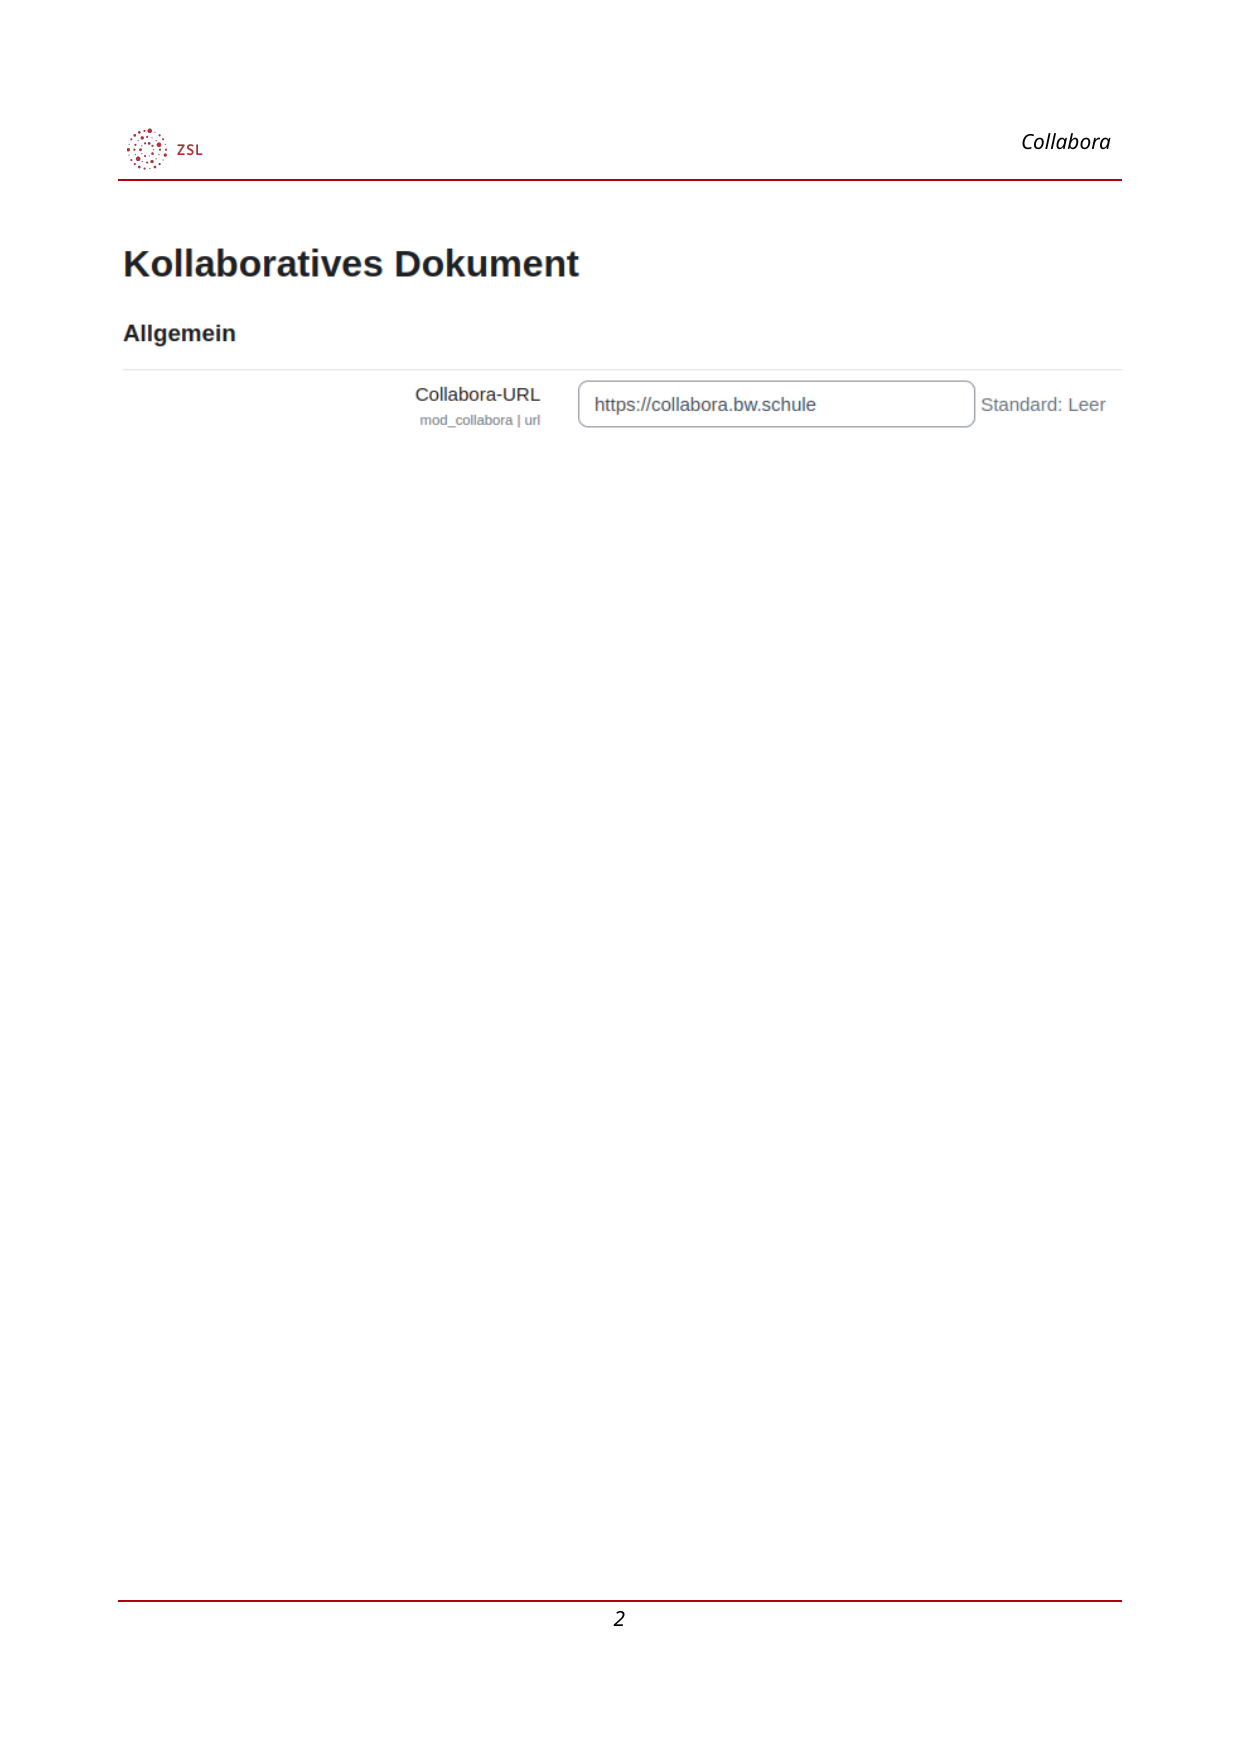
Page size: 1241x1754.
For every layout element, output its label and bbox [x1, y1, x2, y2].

picture [127, 128, 203, 170]
picture [118, 236, 1123, 439]
